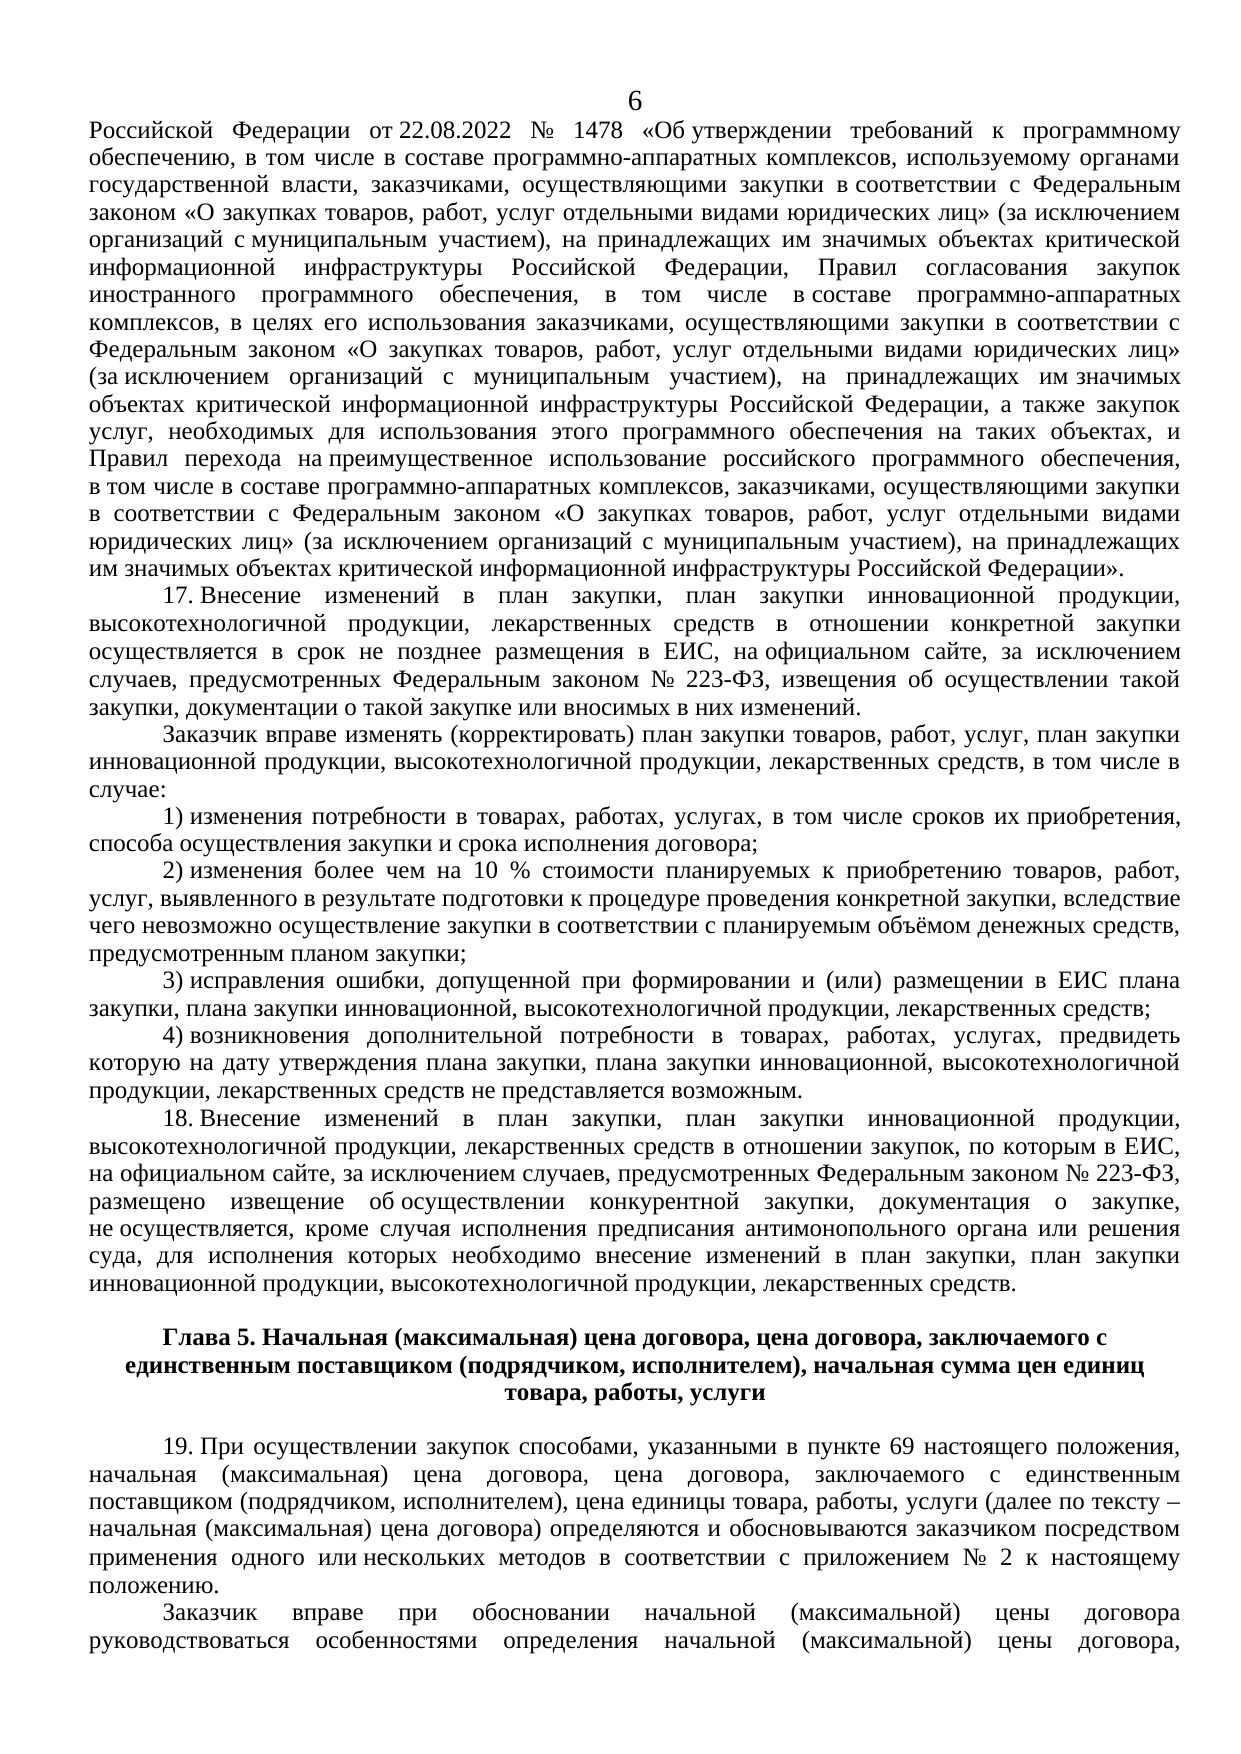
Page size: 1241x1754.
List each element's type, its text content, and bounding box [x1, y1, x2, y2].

text Глава 5. Начальная (максимальная) цена договора, цена договора, заключаемого с единственным поставщиком (подрядчиком, исполнителем), начальная сумма цен единиц товара, работы, услуги [89, 1324, 1181, 1433]
text 4) возникновения дополнительной потребности в товарах, работах, услугах, предвидеть которую на дату утверждения плана закупки, плана закупки инновационной, высокотехнологичной продукции, лекарственных средств не представляется возможным. [89, 1021, 1181, 1103]
text 3) исправления ошибки, допущенной при формировании и (или) размещении в ЕИС плана закупки, плана закупки инновационной, высокотехнологичной продукции, лекарственных средств; [89, 967, 1181, 1021]
text 19. При осуществлении закупок способами, указанными в пункте 69 настоящего положения, начальная (максимальная) цена договора, цена договора, заключаемого с единственным поставщиком (подрядчиком, исполнителем), цена единицы товара, работы, услуги (далее по тексту – начальная (максимальная) цена договора) определяются и обосновываются заказчиком посредством применения одного или нескольких методов в соответствии с приложением № 2 к настоящему положению. [89, 1433, 1181, 1599]
text Российской Федерации от 22.08.2022 № 1478 «Об утверждении требований к программному обеспечению, в том числе в составе программно-аппаратных комплексов, используемому органами государственной власти, заказчиками, осуществляющими закупки в соответствии с Федеральным законом «О закупках товаров, работ, услуг отдельными видами юридических лиц» (за исключением организаций с муниципальным участием), на принадлежащих им значимых объектах критической информационной инфраструктуры Российской Федерации, Правил согласования закупок иностранного программного обеспечения, в том числе в составе программно-аппаратных комплексов, в целях его использования заказчиками, осуществляющими закупки в соответствии с Федеральным законом «О закупках товаров, работ, услуг отдельными видами юридических лиц» (за исключением организаций с муниципальным участием), на принадлежащих им значимых объектах критической информационной инфраструктуры Российской Федерации, а также закупок услуг, необходимых для использования этого программного обеспечения на таких объектах, и Правил перехода на преимущественное использование российского программного обеспечения, в том числе в составе программно-аппаратных комплексов, заказчиками, осуществляющими закупки в соответствии с Федеральным законом «О закупках товаров, работ, услуг отдельными видами юридических лиц» (за исключением организаций с муниципальным участием), на принадлежащих им значимых объектах критической информационной инфраструктуры Российской Федерации». [89, 116, 1181, 582]
text Заказчик вправе изменять (корректировать) план закупки товаров, работ, услуг, план закупки инновационной продукции, высокотехнологичной продукции, лекарственных средств, в том числе в случае: [89, 720, 1181, 802]
text 17. Внесение изменений в план закупки, план закупки инновационной продукции, высокотехнологичной продукции, лекарственных средств в отношении конкретной закупки осуществляется в срок не позднее размещения в ЕИС, на официальном сайте, за исключением случаев, предусмотренных Федеральным законом № 223-ФЗ, извещения об осуществлении такой закупки, документации о такой закупке или вносимых в них изменений. [89, 582, 1181, 720]
text 1) изменения потребности в товарах, работах, услугах, в том числе сроков их приобретения, способа осуществления закупки и срока исполнения договора; [89, 802, 1181, 857]
text 18. Внесение изменений в план закупки, план закупки инновационной продукции, высокотехнологичной продукции, лекарственных средств в отношении закупок, по которым в ЕИС, на официальном сайте, за исключением случаев, предусмотренных Федеральным законом № 223-ФЗ, размещено извещение об осуществлении конкурентной закупки, документация о закупке, не осуществляется, кроме случая исполнения предписания антимонопольного органа или решения суда, для исполнения которых необходимо внесение изменений в план закупки, план закупки инновационной продукции, высокотехнологичной продукции, лекарственных средств. [89, 1103, 1181, 1297]
text 2) изменения более чем на 10 % стоимости планируемых к приобретению товаров, работ, услуг, выявленного в результате подготовки к процедуре проведения конкретной закупки, вследствие чего невозможно осуществление закупки в соответствии с планируемым объёмом денежных средств, предусмотренным планом закупки; [89, 857, 1181, 967]
text Заказчик вправе при обосновании начальной (максимальной) цены договора руководствоваться особенностями определения начальной (максимальной) цены договора, [89, 1599, 1181, 1653]
